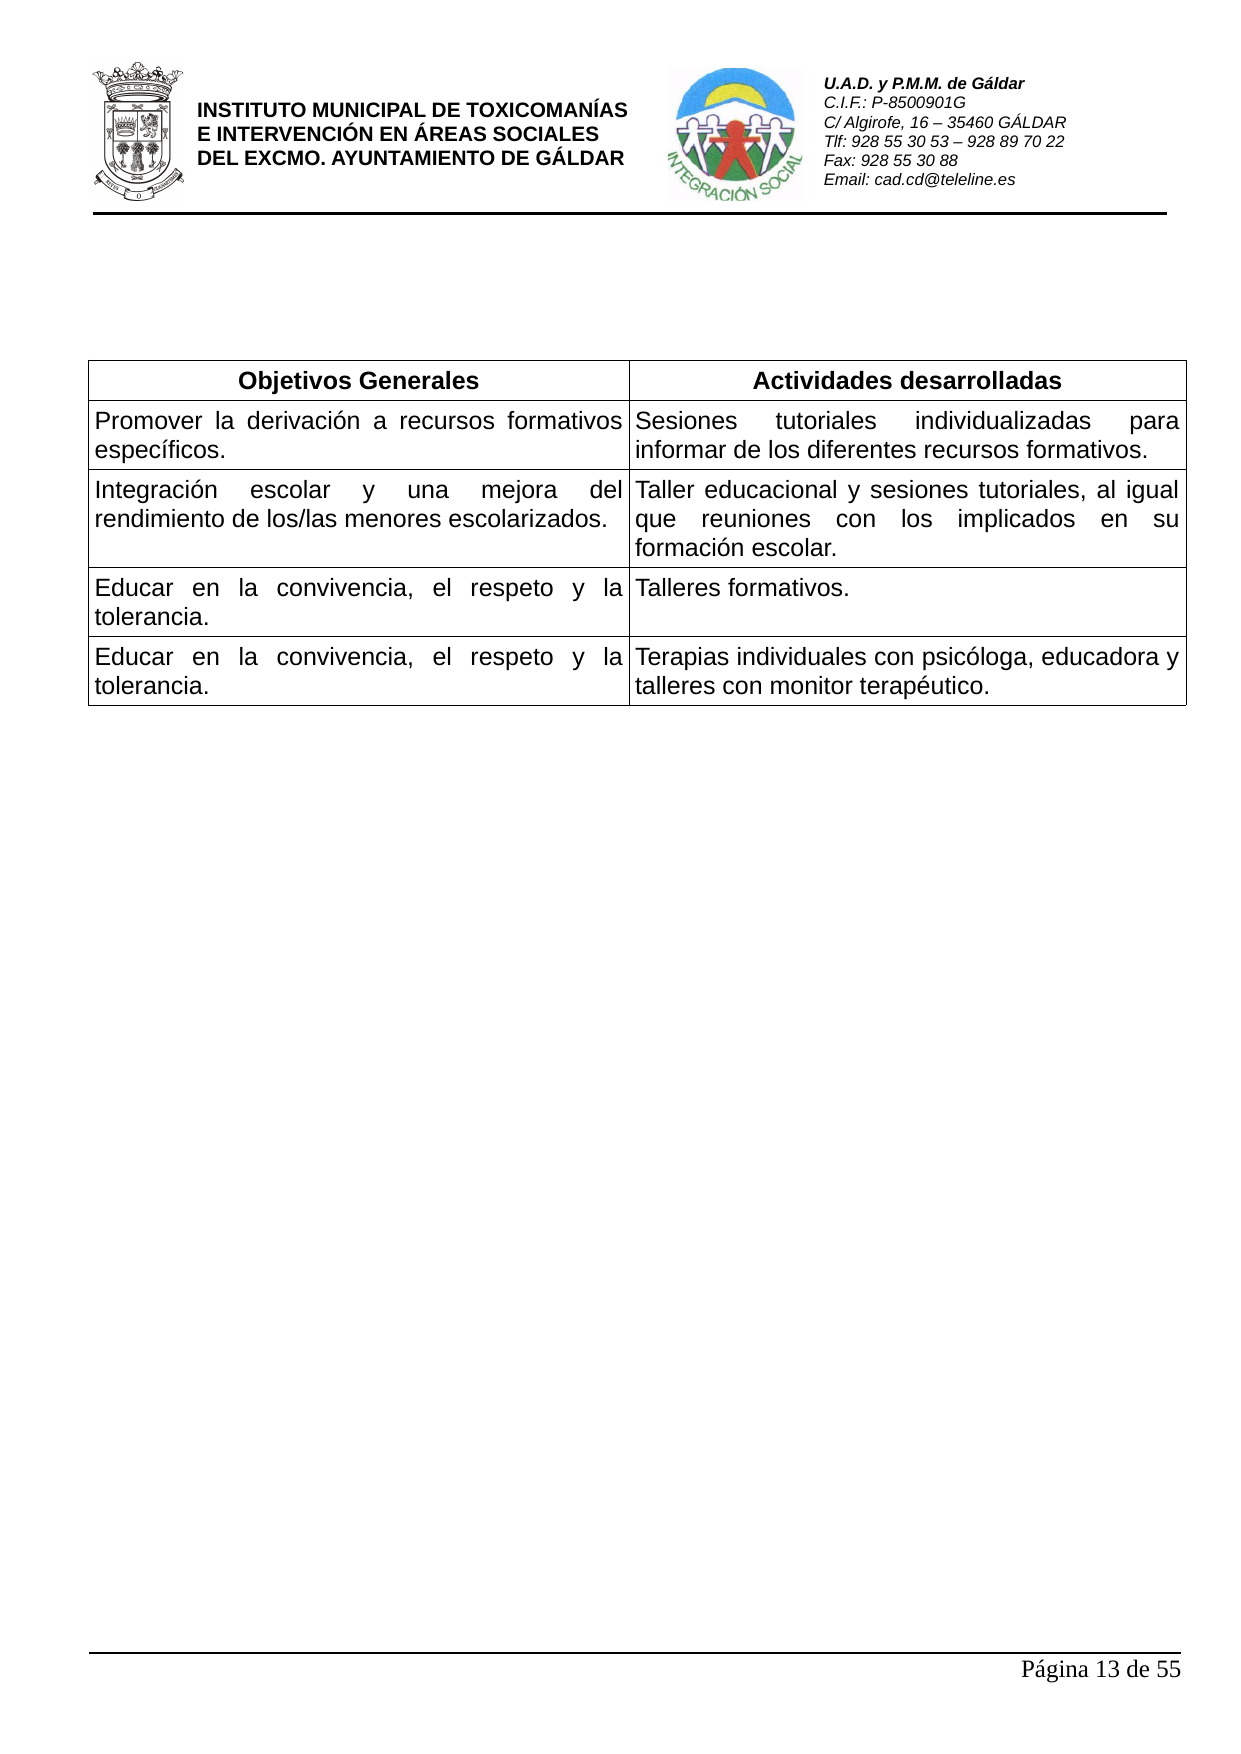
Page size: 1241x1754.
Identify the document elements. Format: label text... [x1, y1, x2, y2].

picture [667, 68, 803, 201]
table_cell Educar en la convivencia, el respeto y la tolerancia. [89, 568, 629, 636]
table_cell Promover la derivación a recursos formativos específicos. [89, 401, 629, 469]
table_header Actividades desarrolladas [630, 361, 1186, 400]
table_cell Sesiones tutoriales individualizadas para informar de los diferentes recursos formativos. [630, 401, 1186, 469]
table_cell Terapias individuales con psicóloga, educadora y talleres con monitor terapéutico. [630, 637, 1186, 705]
table_cell Talleres formativos. [630, 568, 1186, 636]
table_cell Integración escolar y una mejora del rendimiento de los/las menores escolarizados. [89, 470, 629, 567]
picture [92, 62, 184, 201]
table_header Objetivos Generales [89, 361, 629, 400]
table_cell Educar en la convivencia, el respeto y la tolerancia. [89, 637, 629, 705]
table_cell Taller educacional y sesiones tutoriales, al igual que reuniones con los implicados en su formación escolar. [630, 470, 1186, 567]
